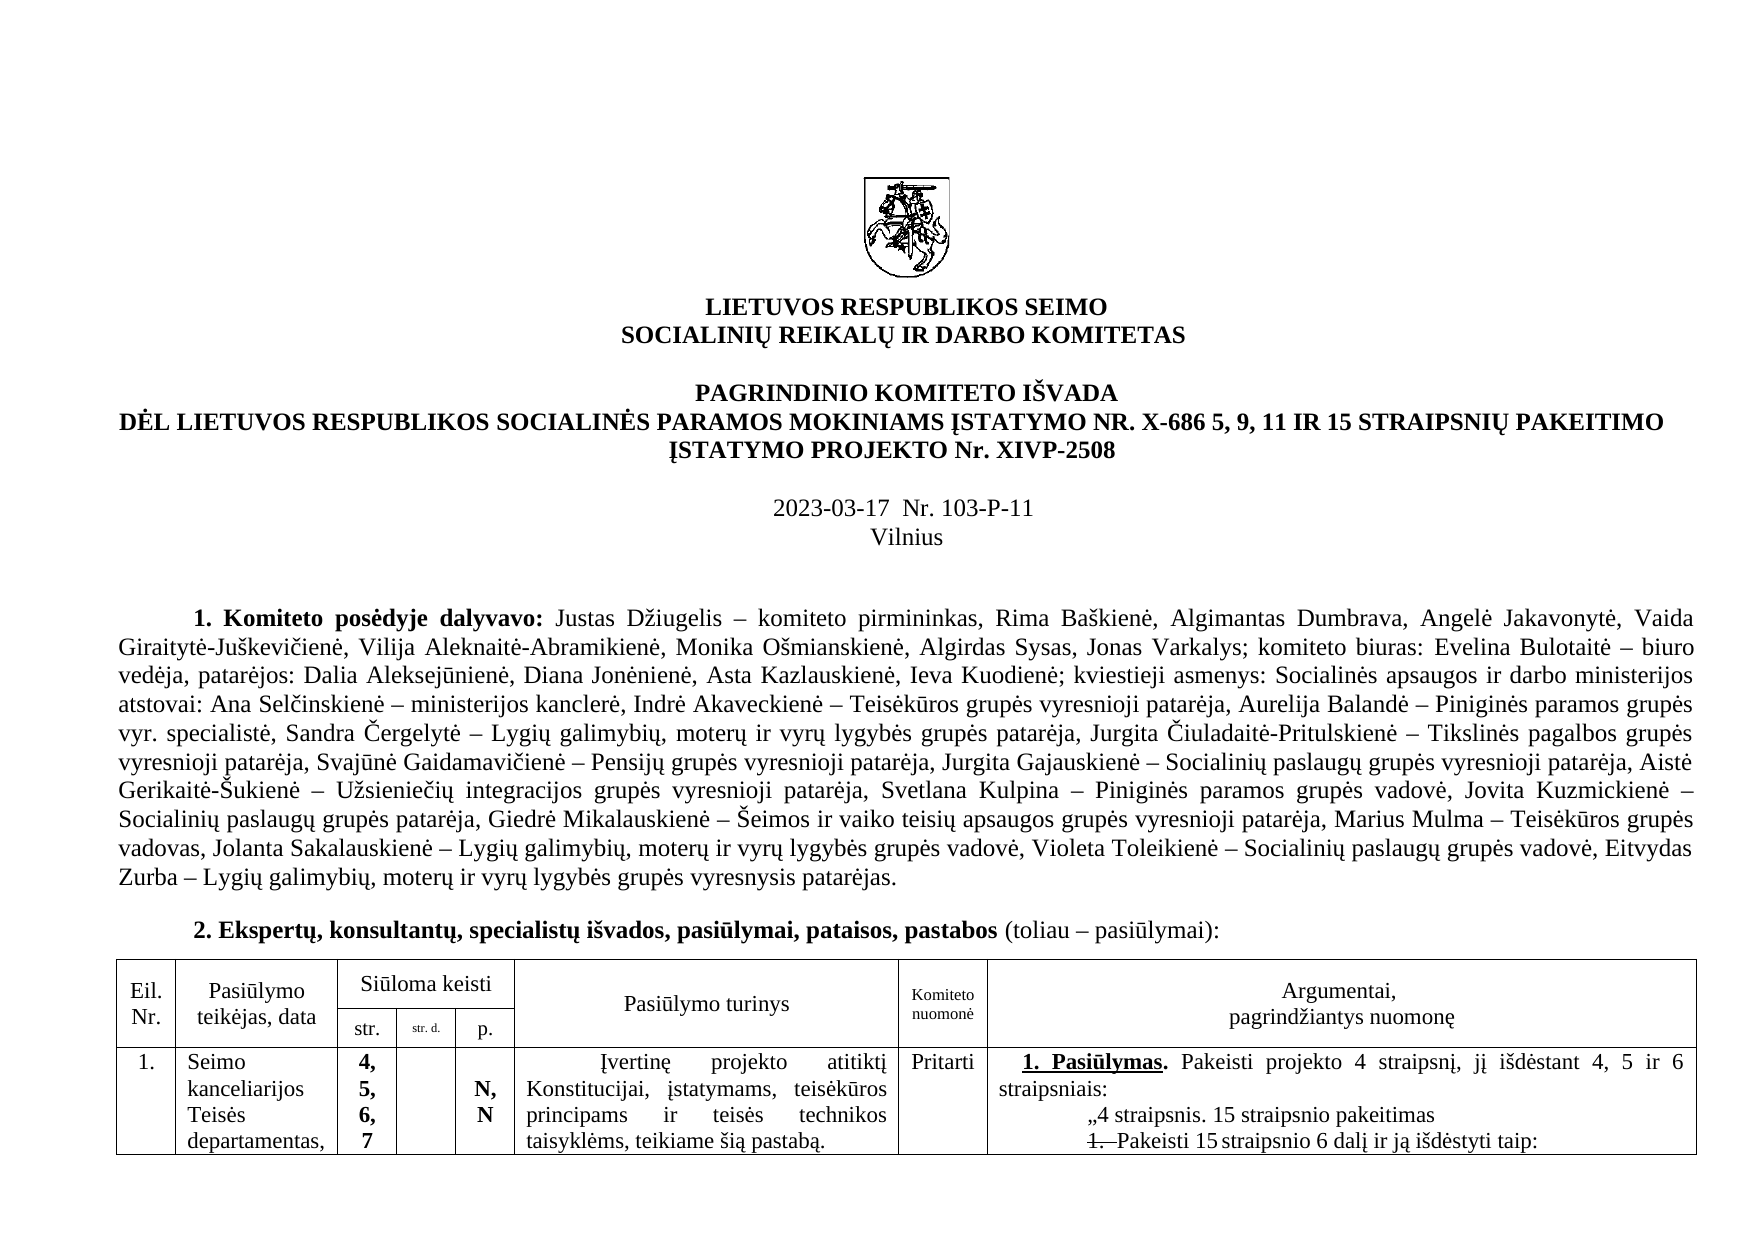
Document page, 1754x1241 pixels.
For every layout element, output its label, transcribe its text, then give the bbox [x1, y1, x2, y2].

table_header Argumentai, pagrindžiantys nuomonę [988, 960, 1696, 1047]
table_cell str. [338, 1009, 396, 1047]
table_cell 1. [117, 1048, 175, 1154]
table_header Pasiūlymo teikėjas, data [176, 960, 337, 1047]
table_header Eil. Nr. [117, 960, 175, 1047]
text 2023-03-17 Nr. 103-P-11 [118, 493, 1695, 522]
subtitle 2. Ekspertų, konsultantų, specialistų išvados, pasiūlymai, pataisos, pastabos (toliau – pasiūlymai): [118, 916, 1695, 944]
text Socialinių reikalų ir darbo komitetas [118, 320, 1695, 349]
table_cell Įvertinę projekto atitiktį Konstitucijai, įstatymams, teisėkūros principams ir teisės technikos taisyklėms, teikiame šią pastabą. [515, 1048, 898, 1154]
text DĖL LIETUVOS RESPUBLIKOS SOCIALINĖS PARAMOS MOKINIAMS ĮSTATYMO NR. X-686 5, 9, 11 IR 15 STRAIPSNIŲ PAKEITIMO ĮSTATYMO PROJEKTO Nr. XIVP-2508 [118, 407, 1666, 464]
table_cell Seimo kanceliarijos Teisės departamentas, [176, 1048, 337, 1154]
text 1. Komiteto posėdyje dalyvavo: Justas Džiugelis – komiteto pirmininkas, Rima Baškienė, Algimantas Dumbrava, Angelė Jakavonytė, Vaida Giraitytė-Juškevičienė, Vilija Aleknaitė-Abramikienė, Monika Ošmianskienė, Algirdas Sysas, Jonas Varkalys; komiteto biuras: Evelina Bulotaitė – biuro vedėja, patarėjos: Dalia Aleksejūnienė, Diana Jonėnienė, Asta Kazlauskienė, Ieva Kuodienė; kviestieji asmenys: Socialinės apsaugos ir darbo ministerijos atstovai: Ana Selčinskienė – ministerijos kanclerė, Indrė Akaveckienė – Teisėkūros grupės vyresnioji patarėja, Aurelija Balandė – Piniginės paramos grupės vyr. specialistė, Sandra Čergelytė – Lygių galimybių, moterų ir vyrų lygybės grupės patarėja, Jurgita Čiuladaitė-Pritulskienė – Tikslinės pagalbos grupės vyresnioji patarėja, Svajūnė Gaidamavičienė – Pensijų grupės vyresnioji patarėja, Jurgita Gajauskienė – Socialinių paslaugų grupės vyresnioji patarėja, Aistė Gerikaitė-Šukienė – Užsieniečių integracijos grupės vyresnioji patarėja, Svetlana Kulpina – Piniginės paramos grupės vadovė, Jovita Kuzmickienė – Socialinių paslaugų grupės patarėja, Giedrė Mikalauskienė – Šeimos ir vaiko teisių apsaugos grupės vyresnioji patarėja, Marius Mulma – Teisėkūros grupės vadovas, Jolanta Sakalauskienė – Lygių galimybių, moterų ir vyrų lygybės grupės vadovė, Violeta Toleikienė – Socialinių paslaugų grupės vadovė, Eitvydas Zurba – Lygių galimybių, moterų ir vyrų lygybės grupės vyresnysis patarėjas. [118, 603, 1695, 891]
subtitle PAGRINDINIO KOMITETO IŠVADA [118, 378, 1695, 407]
table_cell 4, 5, 6, 7 [338, 1048, 396, 1154]
table_cell Pritarti [899, 1048, 987, 1154]
table_header Pasiūlymo turinys [515, 960, 898, 1047]
text Vilnius [118, 522, 1695, 550]
text LIETUVOS RESPUBLIKOS SEIMO [118, 292, 1695, 320]
table_header Siūloma keisti [338, 960, 514, 1008]
table_cell str. d. [397, 1009, 455, 1047]
table_cell p. [456, 1009, 514, 1047]
table_header Komiteto nuomonė [899, 960, 987, 1047]
table_cell [397, 1048, 455, 1154]
table_cell N, N [456, 1048, 514, 1154]
table_cell 1. Pasiūlymas. Pakeisti projekto 4 straipsnį, jį išdėstant 4, 5 ir 6 straipsniais: „4 straipsnis. 15 straipsnio pakeitimas 1. Pakeisti 15 straipsnio 6 dalį ir ją išdėstyti taip: [988, 1048, 1696, 1154]
